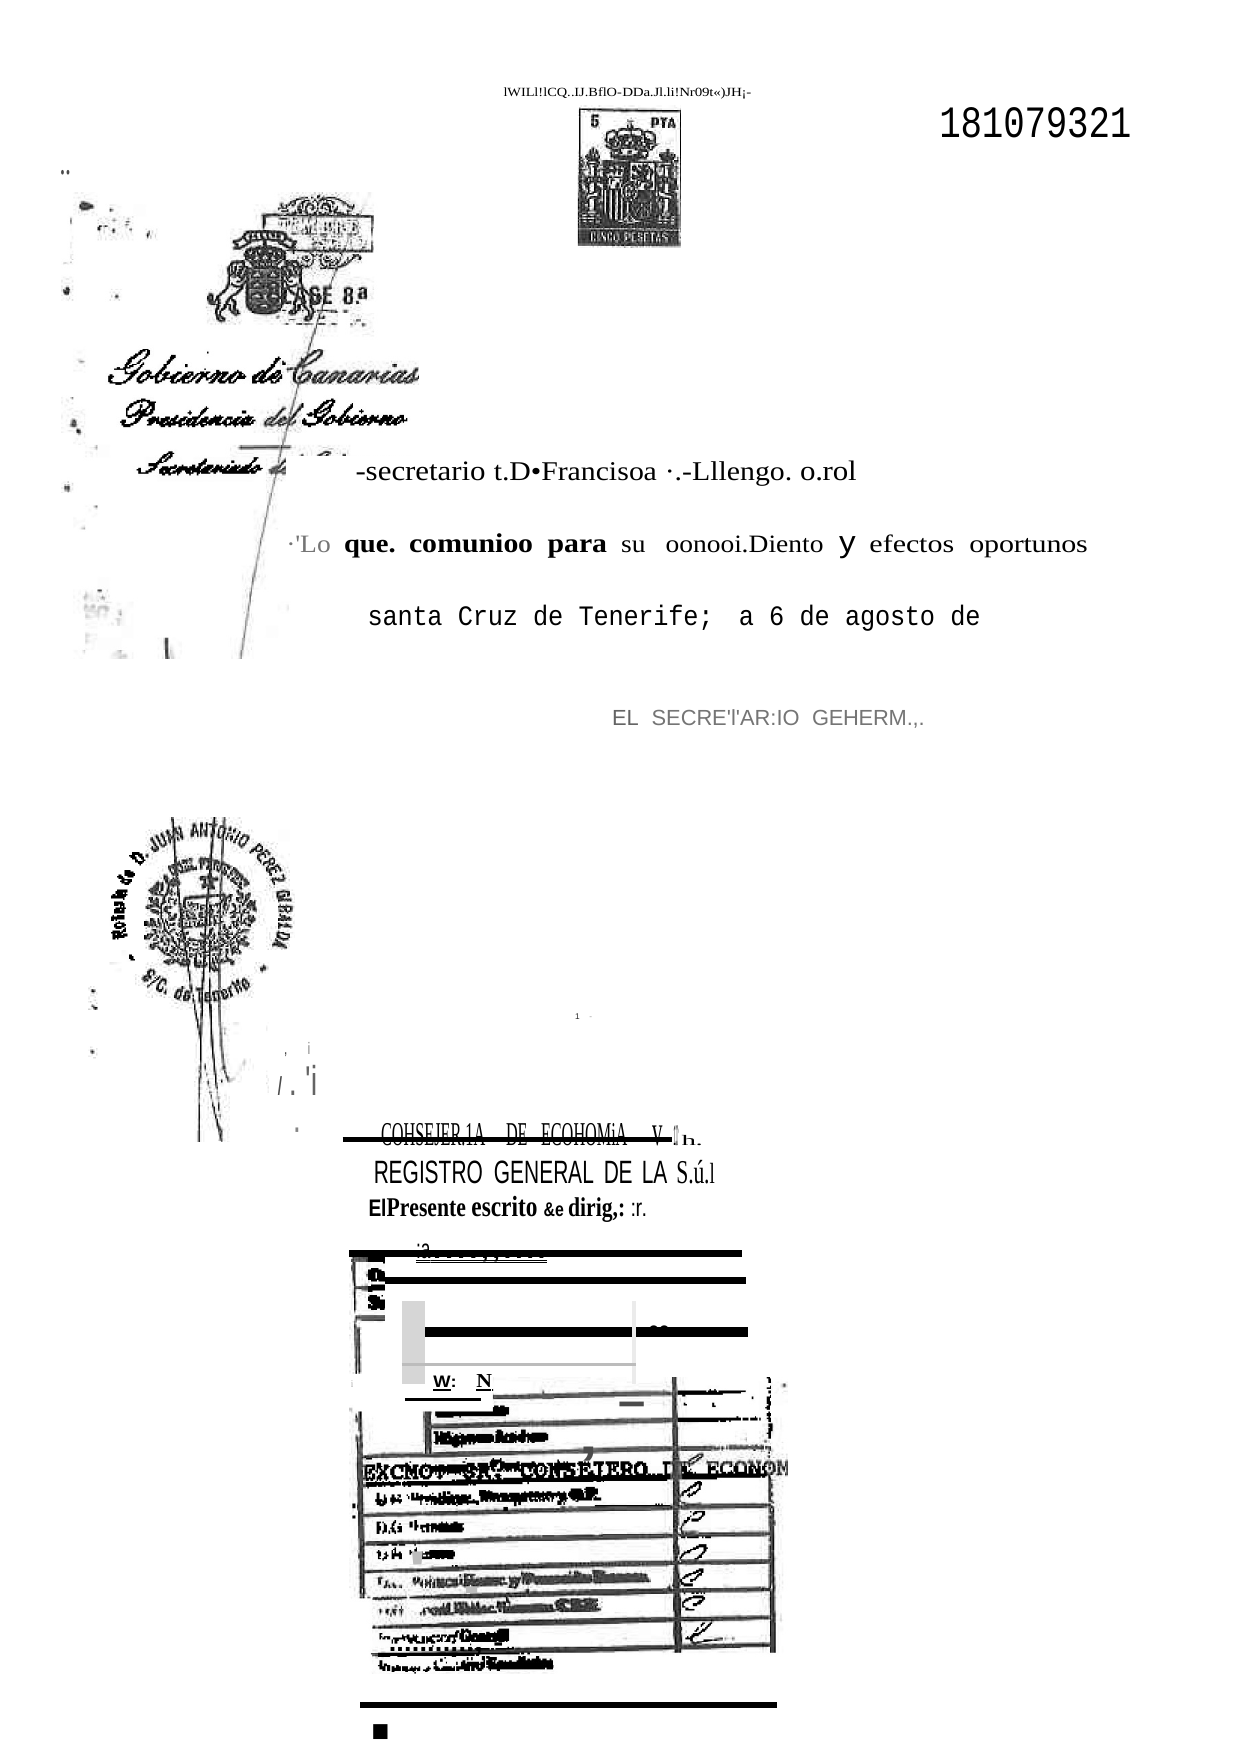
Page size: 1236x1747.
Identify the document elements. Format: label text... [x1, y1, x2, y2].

text l . 'i · [269, 1058, 326, 1151]
text ·'Lo que. comunioo para su oonooi.Diento y efectos oportunos [286, 524, 1112, 559]
text REGISTRO GENERAL DE LA S.ú.l [373, 1155, 1181, 1191]
text 1 - [295, 1011, 983, 1021]
text W: N [433, 1370, 492, 1392]
text -secretario t.D•Francisoa ·.-Lllengo. o.rol [355, 456, 1112, 487]
text santa Cruz de Tenerife; a 6 de agosto de 1.992 [367, 602, 1046, 634]
text -1'....._ ,.-,D [425, 1337, 515, 1363]
text ElPresente escrito &e dirig,: :r. [368, 1191, 1181, 1223]
text :a....,,.... [428, 1249, 1181, 1260]
text COHSEJER.1A DE ECOHOMiA v 1::.n:·h. [381, 1108, 1181, 1155]
text -1'....._ ,.-,D [371, 1674, 515, 1679]
text EL SECRE'l'AR:IO GEHERM.,. [612, 706, 928, 731]
text -1'....._ ,.-,D [425, 1366, 515, 1377]
text , i [295, 1041, 326, 1058]
text .. [59, 139, 72, 183]
text -1'....._ ,.-,D [371, 1284, 515, 1377]
text -1'....._ ,.-,D [385, 1260, 515, 1277]
text 181079321 [939, 100, 1133, 151]
text -•• [615, 1282, 1181, 1433]
